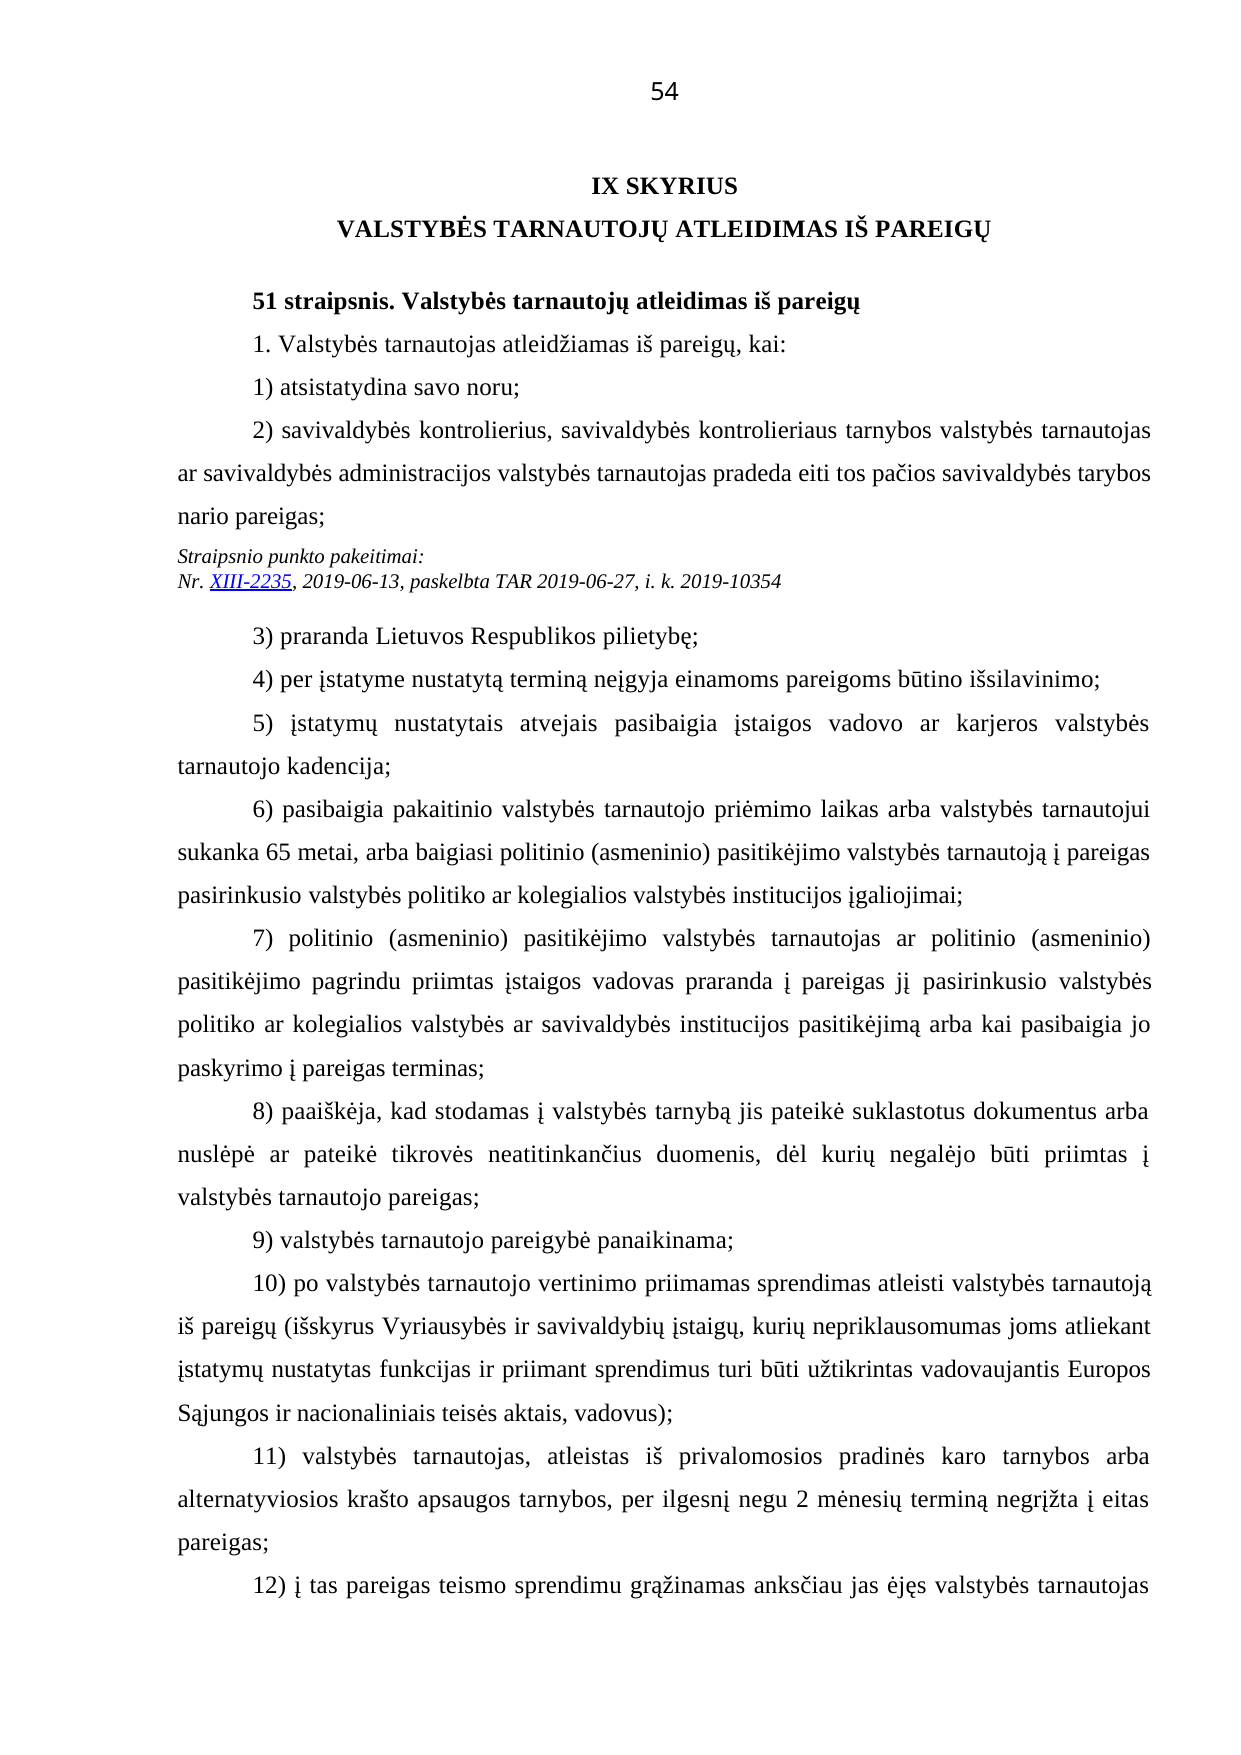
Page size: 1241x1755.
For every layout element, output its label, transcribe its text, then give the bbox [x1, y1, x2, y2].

text 3) praranda Lietuvos Respublikos pilietybę; [177, 621, 1152, 650]
text 4) per įstatyme nustatytą terminą neįgyja einamoms pareigoms būtino išsilavinimo; [177, 664, 1152, 693]
text 9) valstybės tarnautojo pareigybė panaikinama; [177, 1225, 1152, 1254]
text Nr. XIII-2235, 2019-06-13, paskelbta TAR 2019-06-27, i. k. 2019-10354 [177, 568, 1152, 593]
text IX SKYRIUS [177, 171, 1152, 199]
text 5) įstatymų nustatytais atvejais pasibaigia įstaigos vadovo ar karjeros valstybės tarnautojo kadencija; [177, 708, 1152, 779]
text 1) atsistatydina savo noru; [177, 372, 1152, 401]
text 11) valstybės tarnautojas, atleistas iš privalomosios pradinės karo tarnybos arba alternatyviosios krašto apsaugos tarnybos, per ilgesnį negu 2 mėnesių terminą negrįžta į eitas pareigas; [177, 1441, 1152, 1556]
text 6) pasibaigia pakaitinio valstybės tarnautojo priėmimo laikas arba valstybės tarnautojui sukanka 65 metai, arba baigiasi politinio (asmeninio) pasitikėjimo valstybės tarnautoją į pareigas pasirinkusio valstybės politiko ar kolegialios valstybės institucijos įgaliojimai; [177, 794, 1152, 909]
text 12) į tas pareigas teismo sprendimu grąžinamas anksčiau jas ėjęs valstybės tarnautojas [177, 1570, 1152, 1599]
text 51 straipsnis. Valstybės tarnautojų atleidimas iš pareigų [177, 286, 1152, 314]
text VALSTYBĖS TARNAUTOJŲ ATLEIDIMAS IŠ PAREIGŲ [177, 214, 1152, 243]
text Straipsnio punkto pakeitimai: [177, 544, 1152, 568]
text 1. Valstybės tarnautojas atleidžiamas iš pareigų, kai: [177, 329, 1152, 358]
text 8) paaiškėja, kad stodamas į valstybės tarnybą jis pateikė suklastotus dokumentus arba nuslėpė ar pateikė tikrovės neatitinkančius duomenis, dėl kurių negalėjo būti priimtas į valstybės tarnautojo pareigas; [177, 1096, 1152, 1211]
text 2) savivaldybės kontrolierius, savivaldybės kontrolieriaus tarnybos valstybės tarnautojas ar savivaldybės administracijos valstybės tarnautojas pradeda eiti tos pačios savivaldybės tarybos nario pareigas; [177, 415, 1152, 530]
text 7) politinio (asmeninio) pasitikėjimo valstybės tarnautojas ar politinio (asmeninio) pasitikėjimo pagrindu priimtas įstaigos vadovas praranda į pareigas jį pasirinkusio valstybės politiko ar kolegialios valstybės ar savivaldybės institucijos pasitikėjimą arba kai pasibaigia jo paskyrimo į pareigas terminas; [177, 923, 1152, 1081]
text 10) po valstybės tarnautojo vertinimo priimamas sprendimas atleisti valstybės tarnautoją iš pareigų (išskyrus Vyriausybės ir savivaldybių įstaigų, kurių nepriklausomumas joms atliekant įstatymų nustatytas funkcijas ir priimant sprendimus turi būti užtikrintas vadovaujantis Europos Sąjungos ir nacionaliniais teisės aktais, vadovus); [177, 1268, 1152, 1426]
